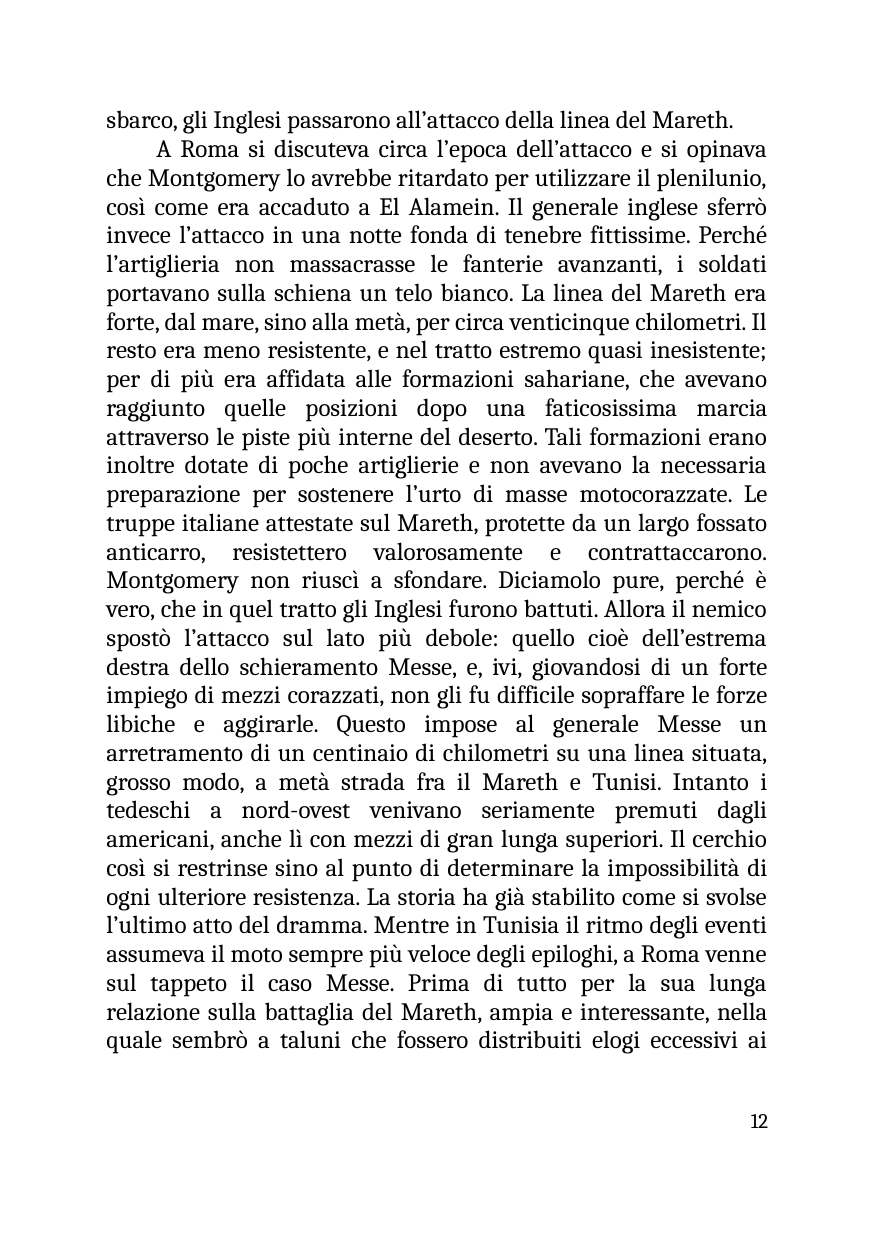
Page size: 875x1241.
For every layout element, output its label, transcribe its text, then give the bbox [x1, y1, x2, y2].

text A Roma si discuteva circa l’epoca dell’attacco e si opinava che Montgomery lo avrebbe ritardato per utilizzare il plenilunio, così come era accaduto a El Alamein. Il generale inglese sferrò invece l’attacco in una notte fonda di tenebre fittissime. Perché l’artiglieria non massacrasse le fanterie avanzanti, i soldati portavano sulla schiena un telo bianco. La linea del Mareth era forte, dal mare, sino alla metà, per circa venticinque chilometri. Il resto era meno resistente, e nel tratto estremo quasi inesistente; per di più era affidata alle formazioni sahariane, che avevano raggiunto quelle posizioni dopo una faticosissima marcia attraverso le piste più interne del deserto. Tali formazioni erano inoltre dotate di poche artiglierie e non avevano la necessaria preparazione per sostenere l’urto di masse motocorazzate. Le truppe italiane attestate sul Mareth, protette da un largo fossato anticarro, resistettero valorosamente e contrattaccarono. Montgomery non riuscì a sfondare. Diciamolo pure, perché è vero, che in quel tratto gli Inglesi furono battuti. Allora il nemico spostò l’attacco sul lato più debole: quello cioè dell’estrema destra dello schieramento Messe, e, ivi, giovandosi di un forte impiego di mezzi corazzati, non gli fu difficile sopraffare le forze libiche e aggirarle. Questo impose al generale Messe un arretramento di un centinaio di chilometri su una linea situata, grosso modo, a metà strada fra il Mareth e Tunisi. Intanto i tedeschi a nord-ovest venivano seriamente premuti dagli americani, anche lì con mezzi di gran lunga superiori. Il cerchio così si restrinse sino al punto di determinare la impossibilità di ogni ulteriore resistenza. La storia ha già stabilito come si svolse l’ultimo atto del dramma. Mentre in Tunisia il ritmo degli eventi assumeva il moto sempre più veloce degli epiloghi, a Roma venne sul tappeto il caso Messe. Prima di tutto per la sua lunga relazione sulla battaglia del Mareth, ampia e interessante, nella quale sembrò a taluni che fossero distribuiti elogi eccessivi ai [106, 135, 768, 1055]
text sbarco, gli Inglesi passarono all’attacco della linea del Mareth. [106, 106, 768, 135]
